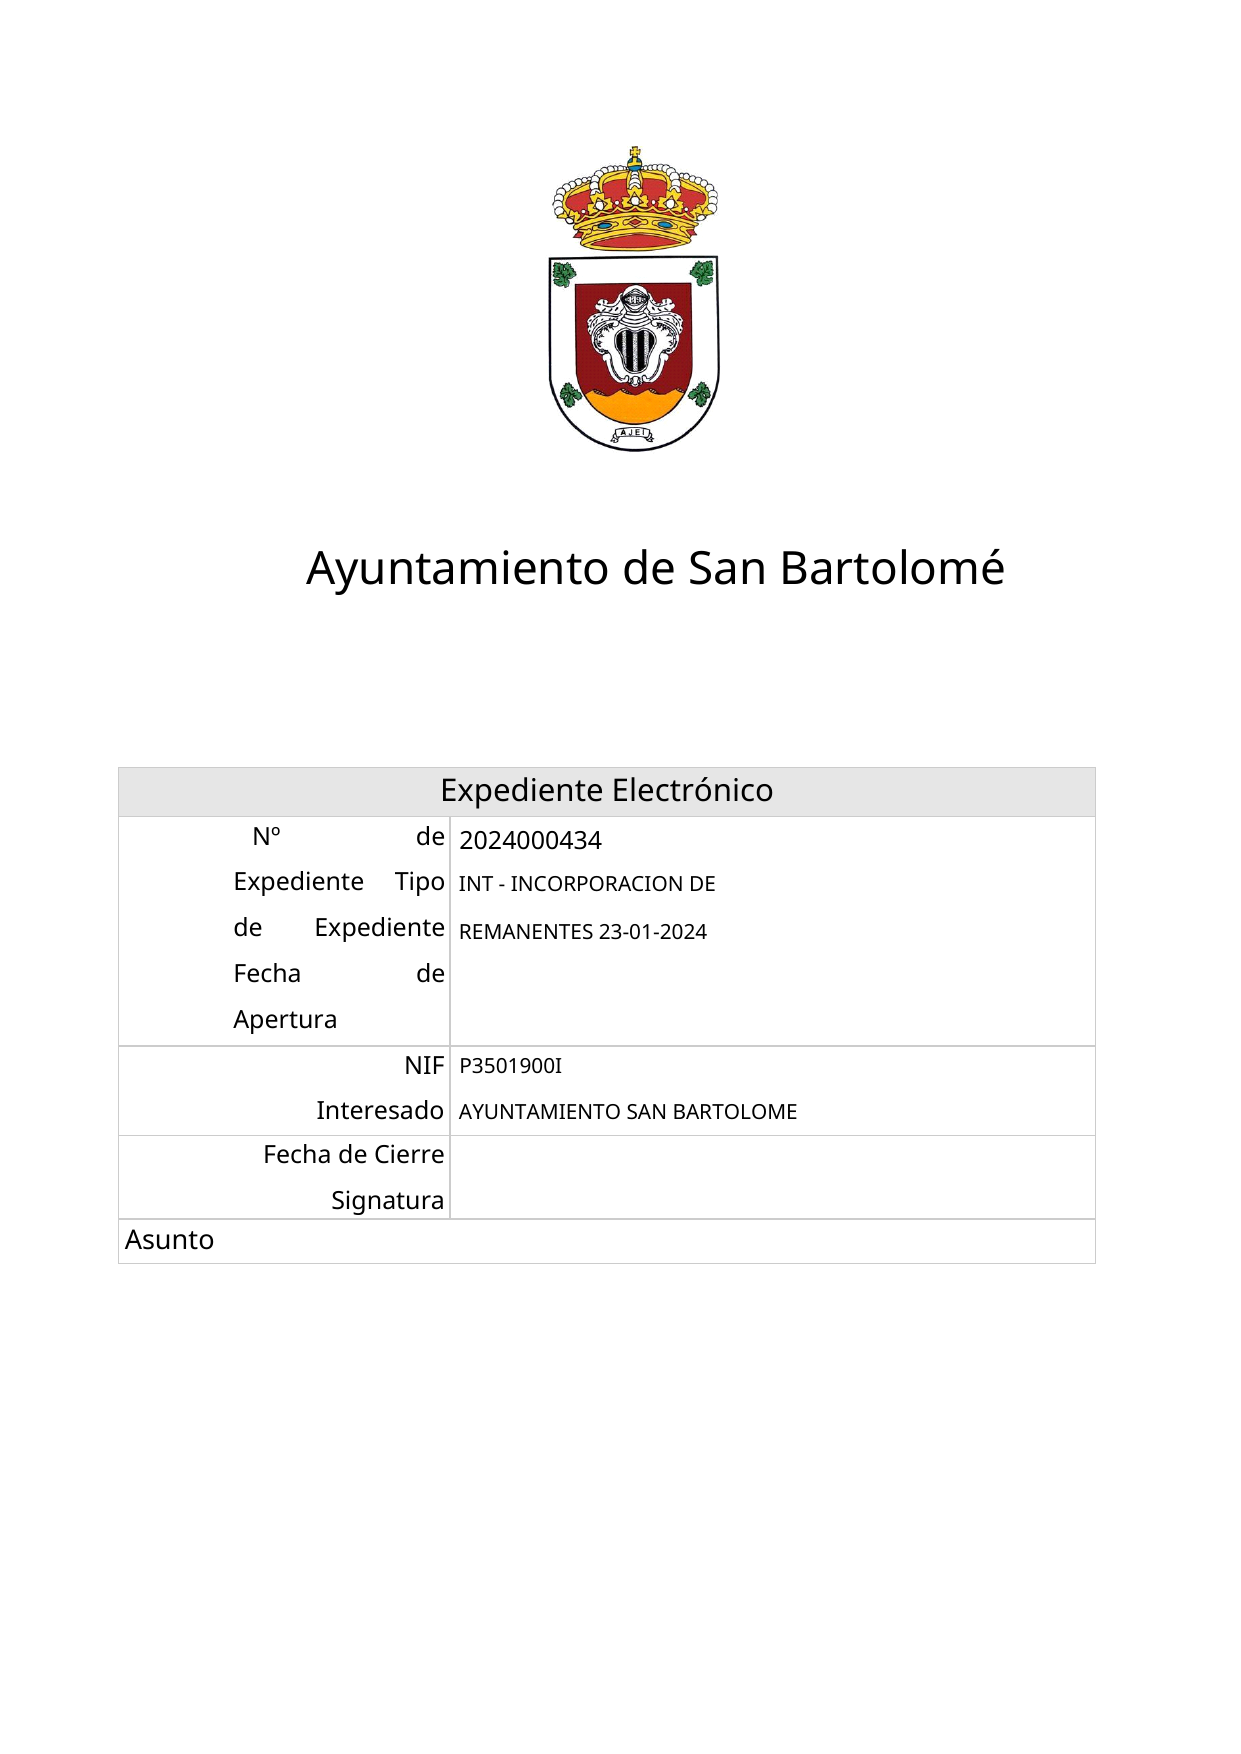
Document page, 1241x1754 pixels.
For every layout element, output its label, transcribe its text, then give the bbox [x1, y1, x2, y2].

table_cell Asunto [119, 1220, 1095, 1263]
table_cell Nº de Expediente Tipo de Expediente Fecha de Apertura [119, 817, 449, 1045]
table_cell Fecha de Cierre Signatura [119, 1136, 449, 1218]
table_header Expediente Electrónico [119, 768, 1095, 816]
table_cell P3501900I AYUNTAMIENTO SAN BARTOLOME [451, 1047, 1095, 1135]
table_cell NIF Interesado [119, 1047, 449, 1135]
text Ayuntamiento de San Bartolomé [306, 536, 1122, 598]
table_cell 2024000434 INT - INCORPORACION DE REMANENTES 23-01-2024 [451, 817, 1095, 1045]
table_cell [451, 1136, 1095, 1218]
